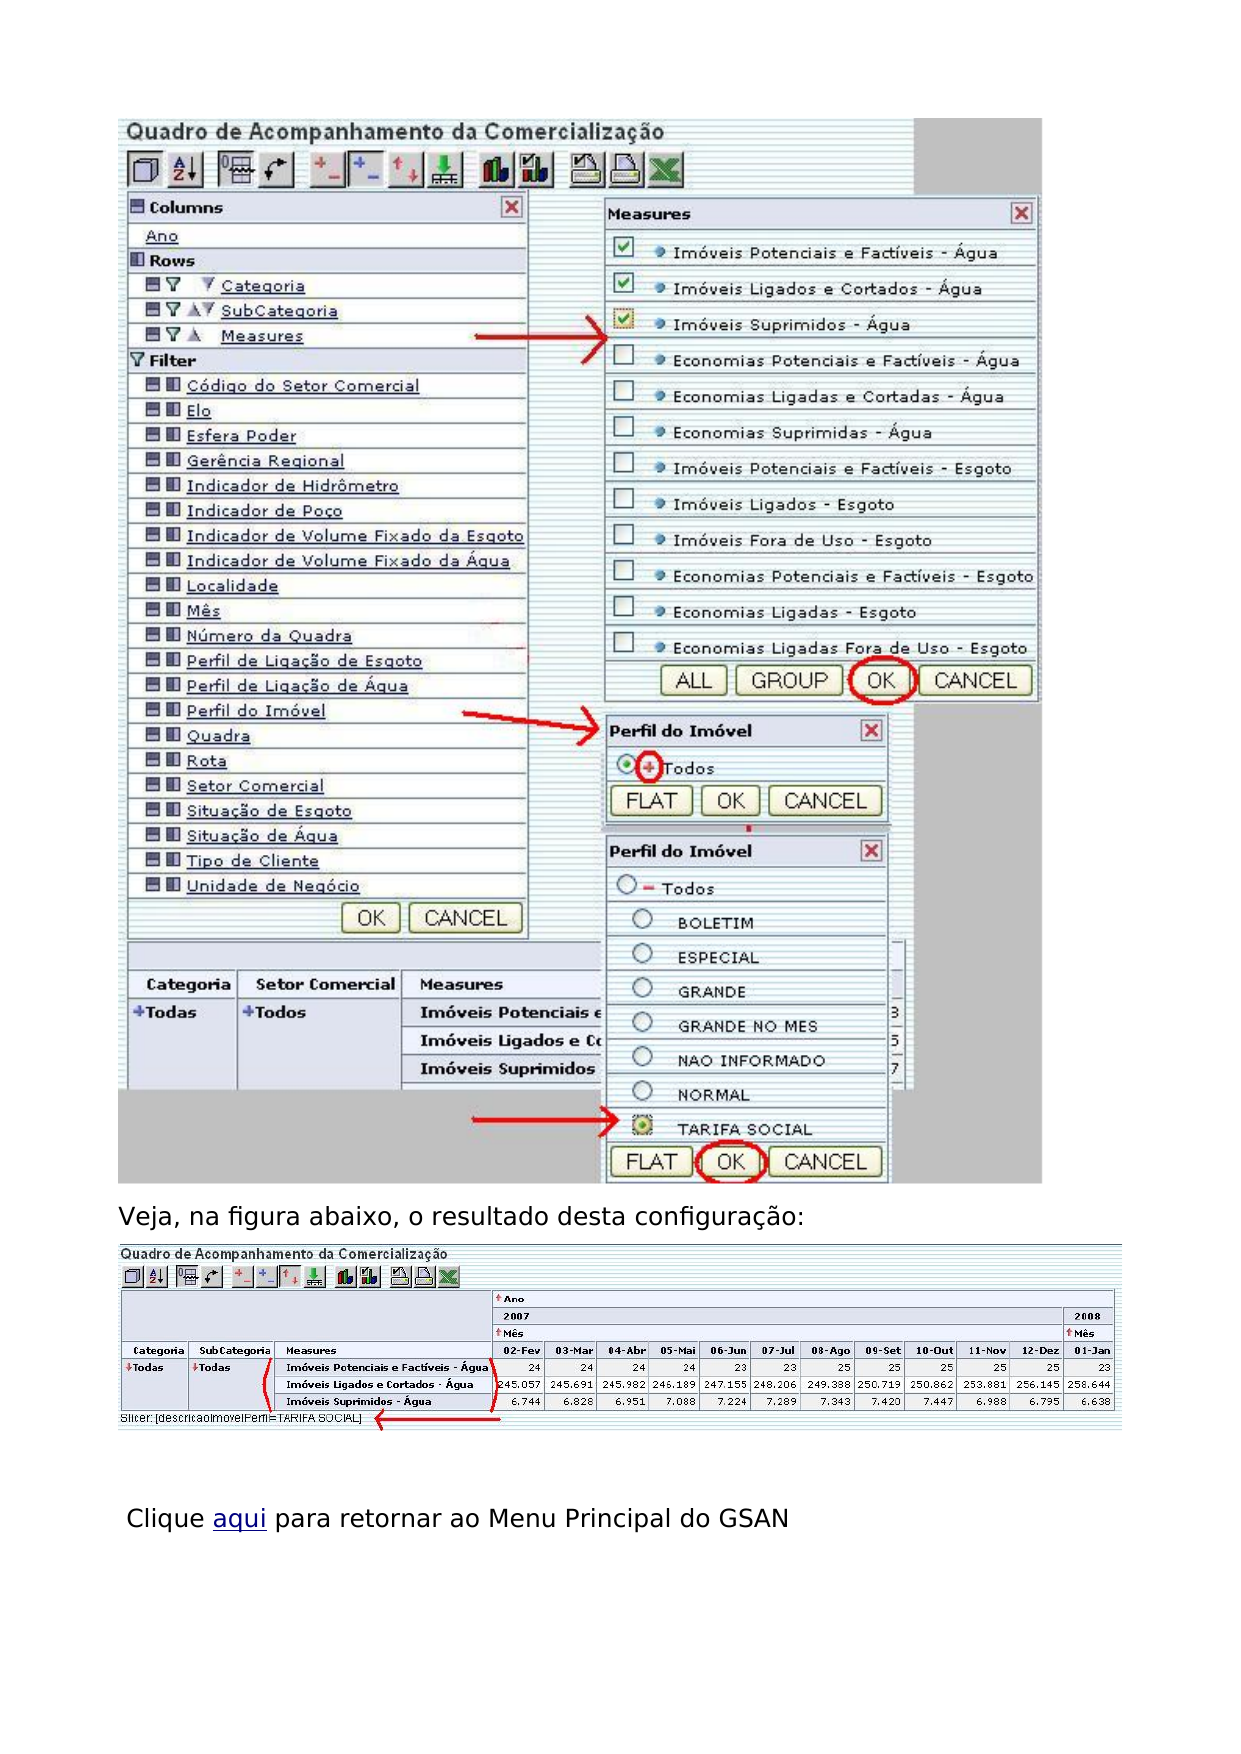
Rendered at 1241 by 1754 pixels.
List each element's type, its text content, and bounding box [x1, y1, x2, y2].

picture [118, 118, 1047, 1190]
text Veja, na figura abaixo, o resultado desta configuração: [118, 1202, 1122, 1232]
picture [118, 1244, 1123, 1434]
text Clique aqui para retornar ao Menu Principal do GSAN [118, 1446, 1122, 1534]
